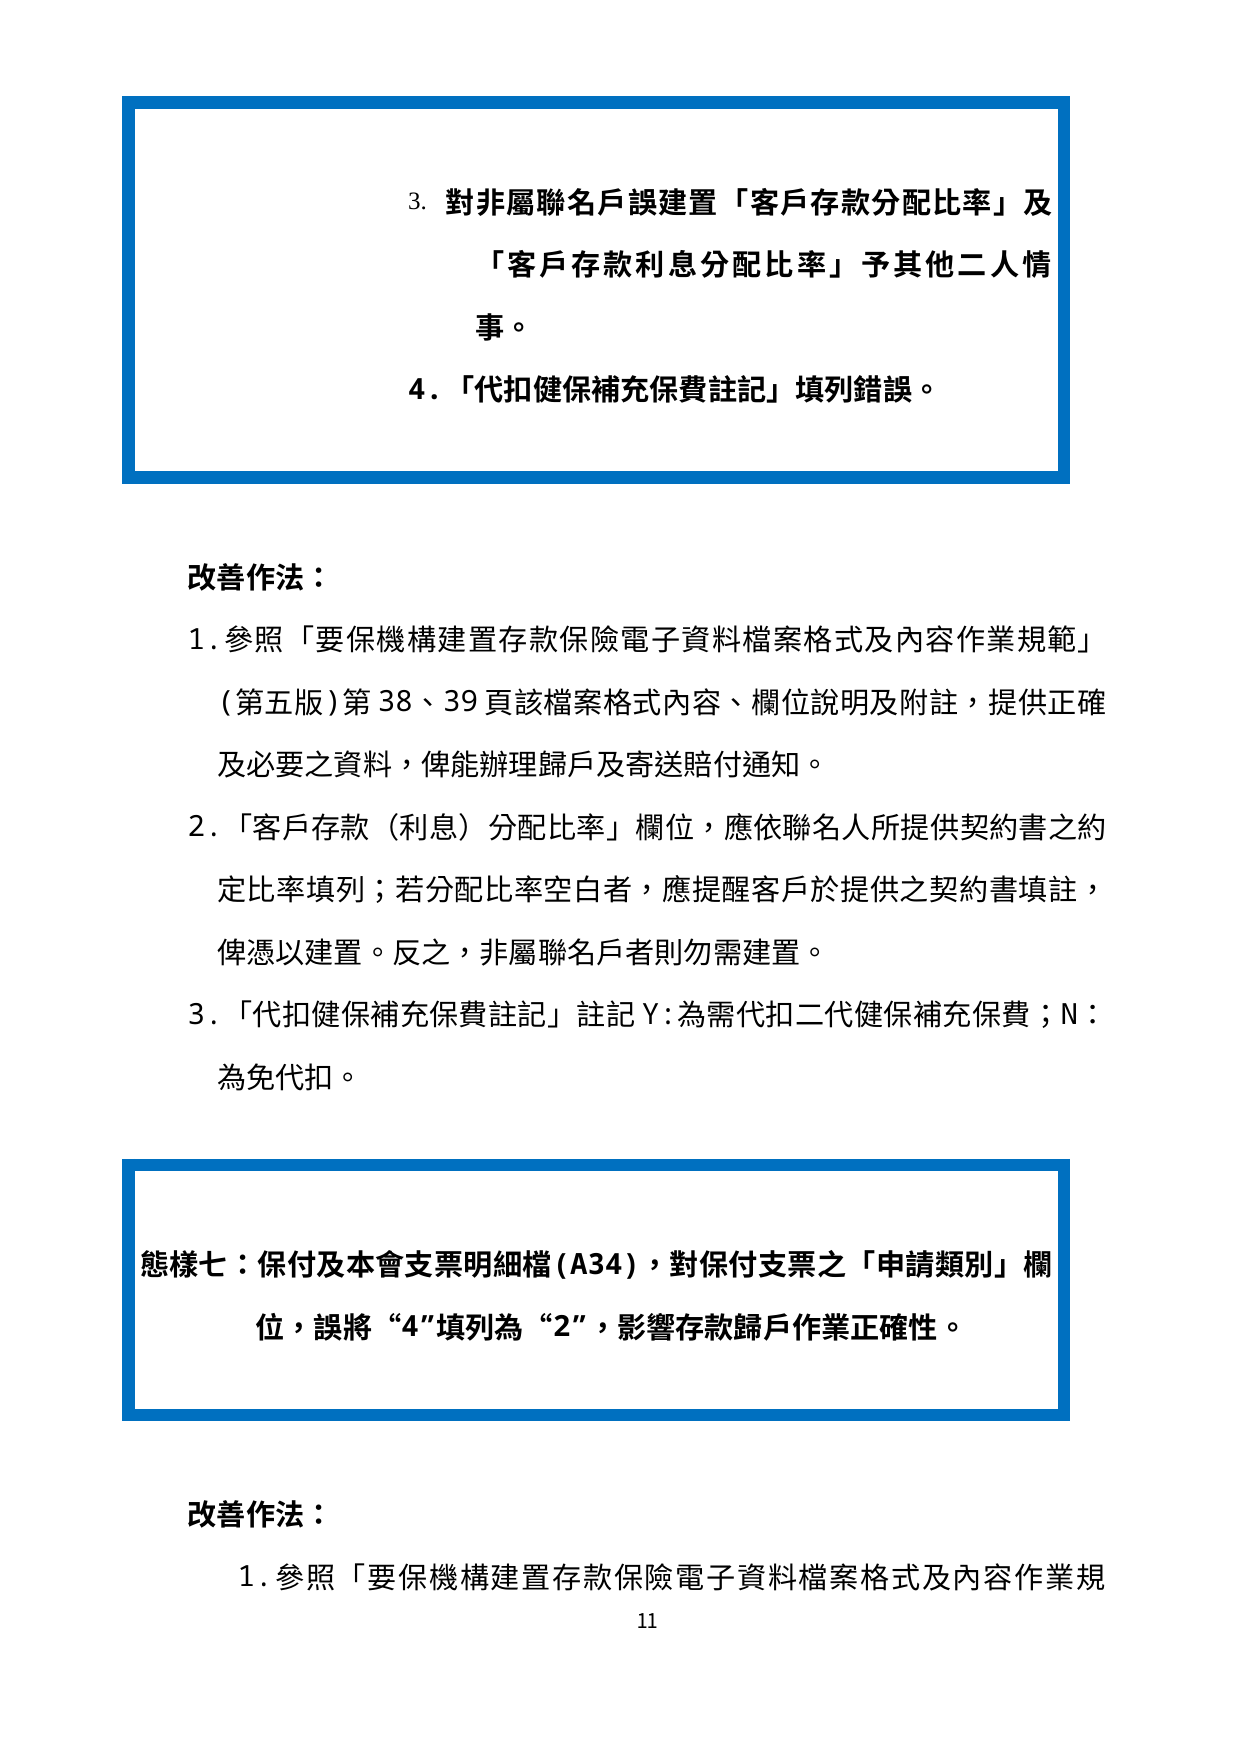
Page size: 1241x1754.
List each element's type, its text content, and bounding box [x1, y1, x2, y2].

text 3.「代扣健保補充保費註記」註記Y:為需代扣二代健保補充保費；N：為免代扣。 [187, 971, 1107, 1096]
list 參照「要保機構建置存款保險電子資料檔案格式及內容作業規範」(第五版)第43、44頁該檔案格式內容、欄位說明及附註，提供正確及必要之資料，俾能辦理存款歸戶作業。 [237, 1534, 1107, 1596]
table_header 態樣七：保付及本會支票明細檔(A34)，對保付支票之「申請類別」欄位，誤將“4”填列為“2”，影響存款歸戶作業正確性。 [135, 1171, 1058, 1409]
text 改善作法： [187, 1471, 1107, 1534]
text 改善作法： [187, 534, 1107, 596]
text 2.「客戶存款（利息）分配比率」欄位，應依聯名人所提供契約書之約定比率填列；若分配比率空白者，應提醒客戶於提供之契約書填註，俾憑以建置。反之，非屬聯名戶者則勿需建置。 [187, 784, 1107, 971]
table_header 態樣六：聯名戶資料檔(A31)，有下列缺失，影響存款歸戶或代扣二代健保補充保險費金額正確性： 漏未建置聯名人明細資料。 未提供客戶約定比率契約書，逕僅建置一筆100%資料，或「客戶存款（利息）分配比率」未依聯名人書面約定比率建置，或建置之分配比率總和未等於100%，影響存款歸戶正確性。 對非屬聯名戶誤建置「客戶存款分配比率」及「客戶存款利息分配比率」予其他二人情事。 「代扣健保補充保費註記」填列錯誤。 [135, 109, 1058, 471]
text 1.參照「要保機構建置存款保險電子資料檔案格式及內容作業規範」(第五版)第38、39頁該檔案格式內容、欄位說明及附註，提供正確及必要之資料，俾能辦理歸戶及寄送賠付通知。 [187, 596, 1107, 784]
